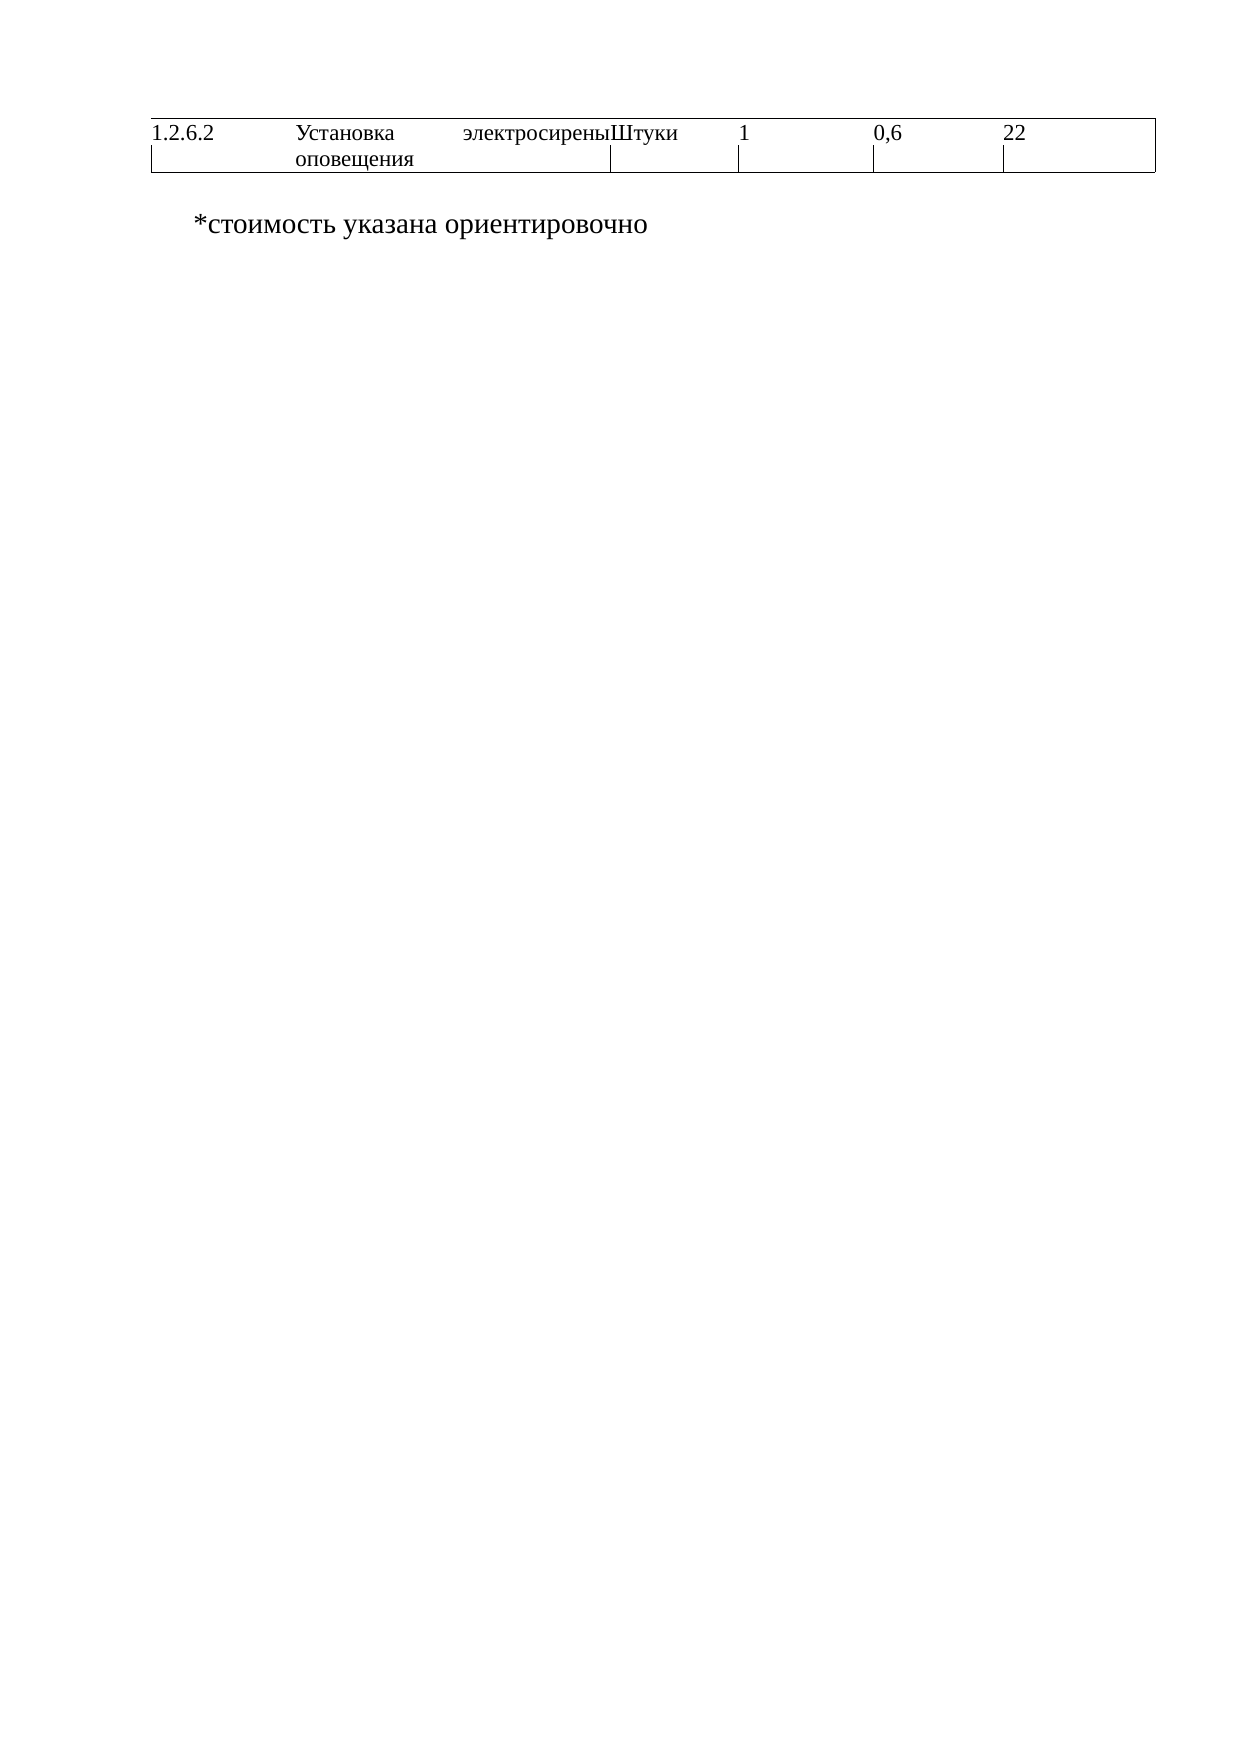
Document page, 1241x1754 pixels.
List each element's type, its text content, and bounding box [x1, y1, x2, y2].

text *стоимость указана ориентировочно [118, 206, 1122, 239]
table_cell 0,6 [874, 119, 1003, 172]
table_cell 22 [1004, 119, 1155, 172]
table_cell 1 [739, 119, 873, 172]
table_cell 1.2.6.2 [152, 119, 295, 172]
table_cell Установка электросирены оповещения [296, 119, 610, 172]
table_cell Штуки [611, 119, 738, 172]
